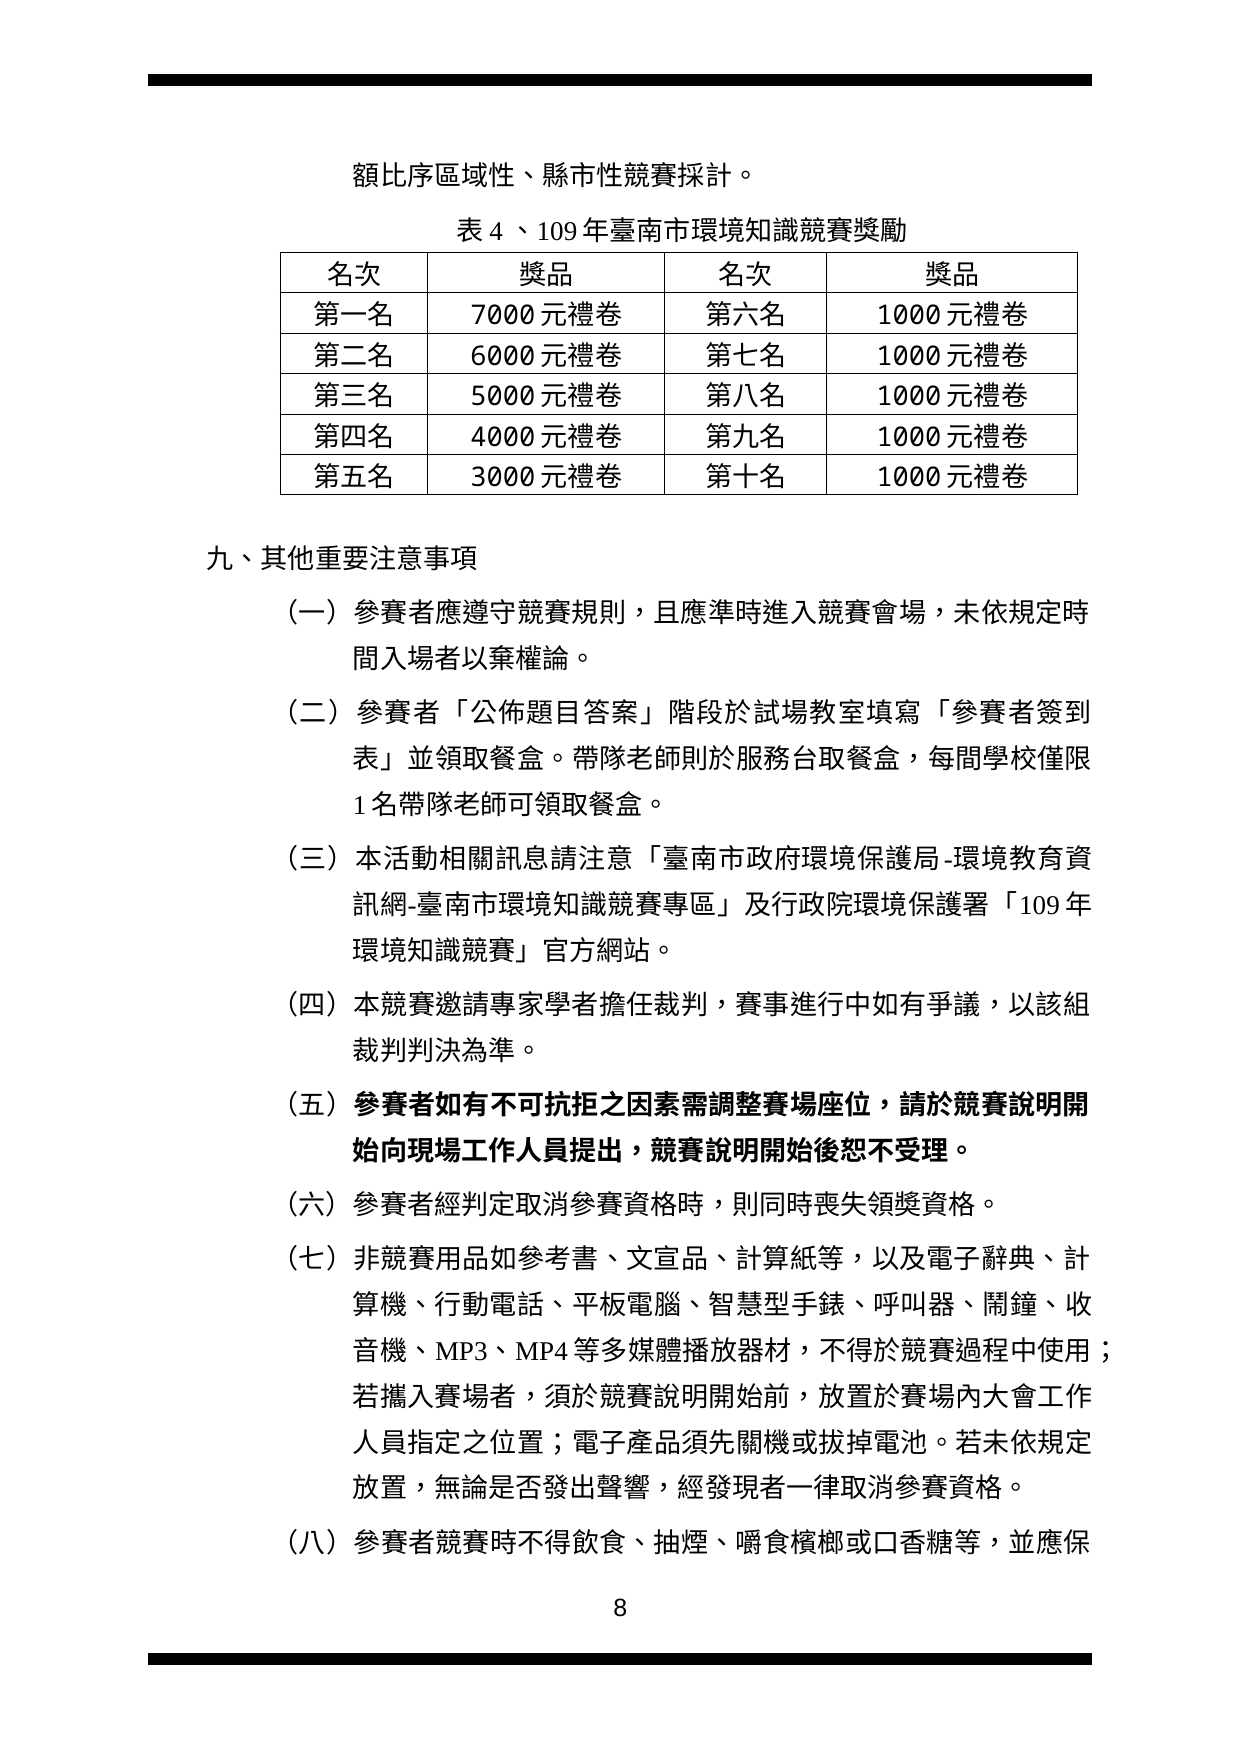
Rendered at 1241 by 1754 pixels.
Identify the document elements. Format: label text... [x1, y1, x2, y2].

table_header 獎品 [428, 253, 664, 292]
table_cell 第一名 [281, 293, 427, 333]
text 九、其他重要注意事項 [206, 531, 1092, 576]
table_cell 5000元禮卷 [428, 374, 664, 413]
table_cell 1000元禮卷 [827, 455, 1077, 494]
text （六）參賽者經判定取消參賽資格時，則同時喪失領奬資格。 [271, 1176, 1092, 1222]
text （二）參賽者「公佈題目答案」階段於試場教室填寫「參賽者簽到表」並領取餐盒。帶隊老師則於服務台取餐盒，每間學校僅限1名帶隊老師可領取餐盒。 [271, 685, 1092, 822]
table_cell 1000元禮卷 [827, 374, 1077, 413]
table_cell 1000元禮卷 [827, 293, 1077, 333]
table_header 獎品 [827, 253, 1077, 292]
table_header 名次 [281, 253, 427, 292]
text 表4 、109年臺南市環境知識競賽獎勵 [271, 202, 1092, 248]
text （一）參賽者應遵守競賽規則，且應準時進入競賽會場，未依規定時間入場者以棄權論。 [271, 585, 1092, 676]
table_cell 6000元禮卷 [428, 334, 664, 373]
table_cell 1000元禮卷 [827, 415, 1077, 454]
table_cell 第四名 [281, 415, 427, 454]
table_cell 1000元禮卷 [827, 334, 1077, 373]
text （七）非競賽用品如參考書、文宣品、計算紙等，以及電子辭典、計算機、行動電話、平板電腦、智慧型手錶、呼叫器、鬧鐘、收音機、MP3、MP4等多媒體播放器材，不得於競賽過程中使用；若攜入賽場者，須於競賽說明開始前，放置於賽場內大會工作人員指定之位置；電子產品須先關機或拔掉電池。若未依規定放置，無論是否發出聲響，經發現者一律取消參賽資格。 [271, 1231, 1092, 1506]
table_cell 第三名 [281, 374, 427, 413]
table_cell 3000元禮卷 [428, 455, 664, 494]
table_cell 第十名 [665, 455, 826, 494]
table_cell 第二名 [281, 334, 427, 373]
table_cell 第七名 [665, 334, 826, 373]
table_cell 第五名 [281, 455, 427, 494]
table_cell 第六名 [665, 293, 826, 333]
table_header 名次 [665, 253, 826, 292]
table_cell 第九名 [665, 415, 826, 454]
text （四）本競賽邀請專家學者擔任裁判，賽事進行中如有爭議，以該組裁判判決為準。 [271, 976, 1092, 1068]
text （五）參賽者如有不可抗拒之因素需調整賽場座位，請於競賽說明開始向現場工作人員提出，競賽說明開始後恕不受理。 [271, 1076, 1092, 1168]
table_cell 7000元禮卷 [428, 293, 664, 333]
text （八）參賽者競賽時不得飲食、抽煙、嚼食檳榔或口香糖等，並應保 [271, 1514, 1092, 1560]
table_cell 4000元禮卷 [428, 415, 664, 454]
table_cell 第八名 [665, 374, 826, 413]
text 額比序區域性、縣市性競賽採計。 [271, 148, 1092, 193]
text （三）本活動相關訊息請注意「臺南市政府環境保護局-環境教育資訊網-臺南市環境知識競賽專區」及行政院環境保護署「109年環境知識競賽」官方網站。 [271, 831, 1092, 968]
